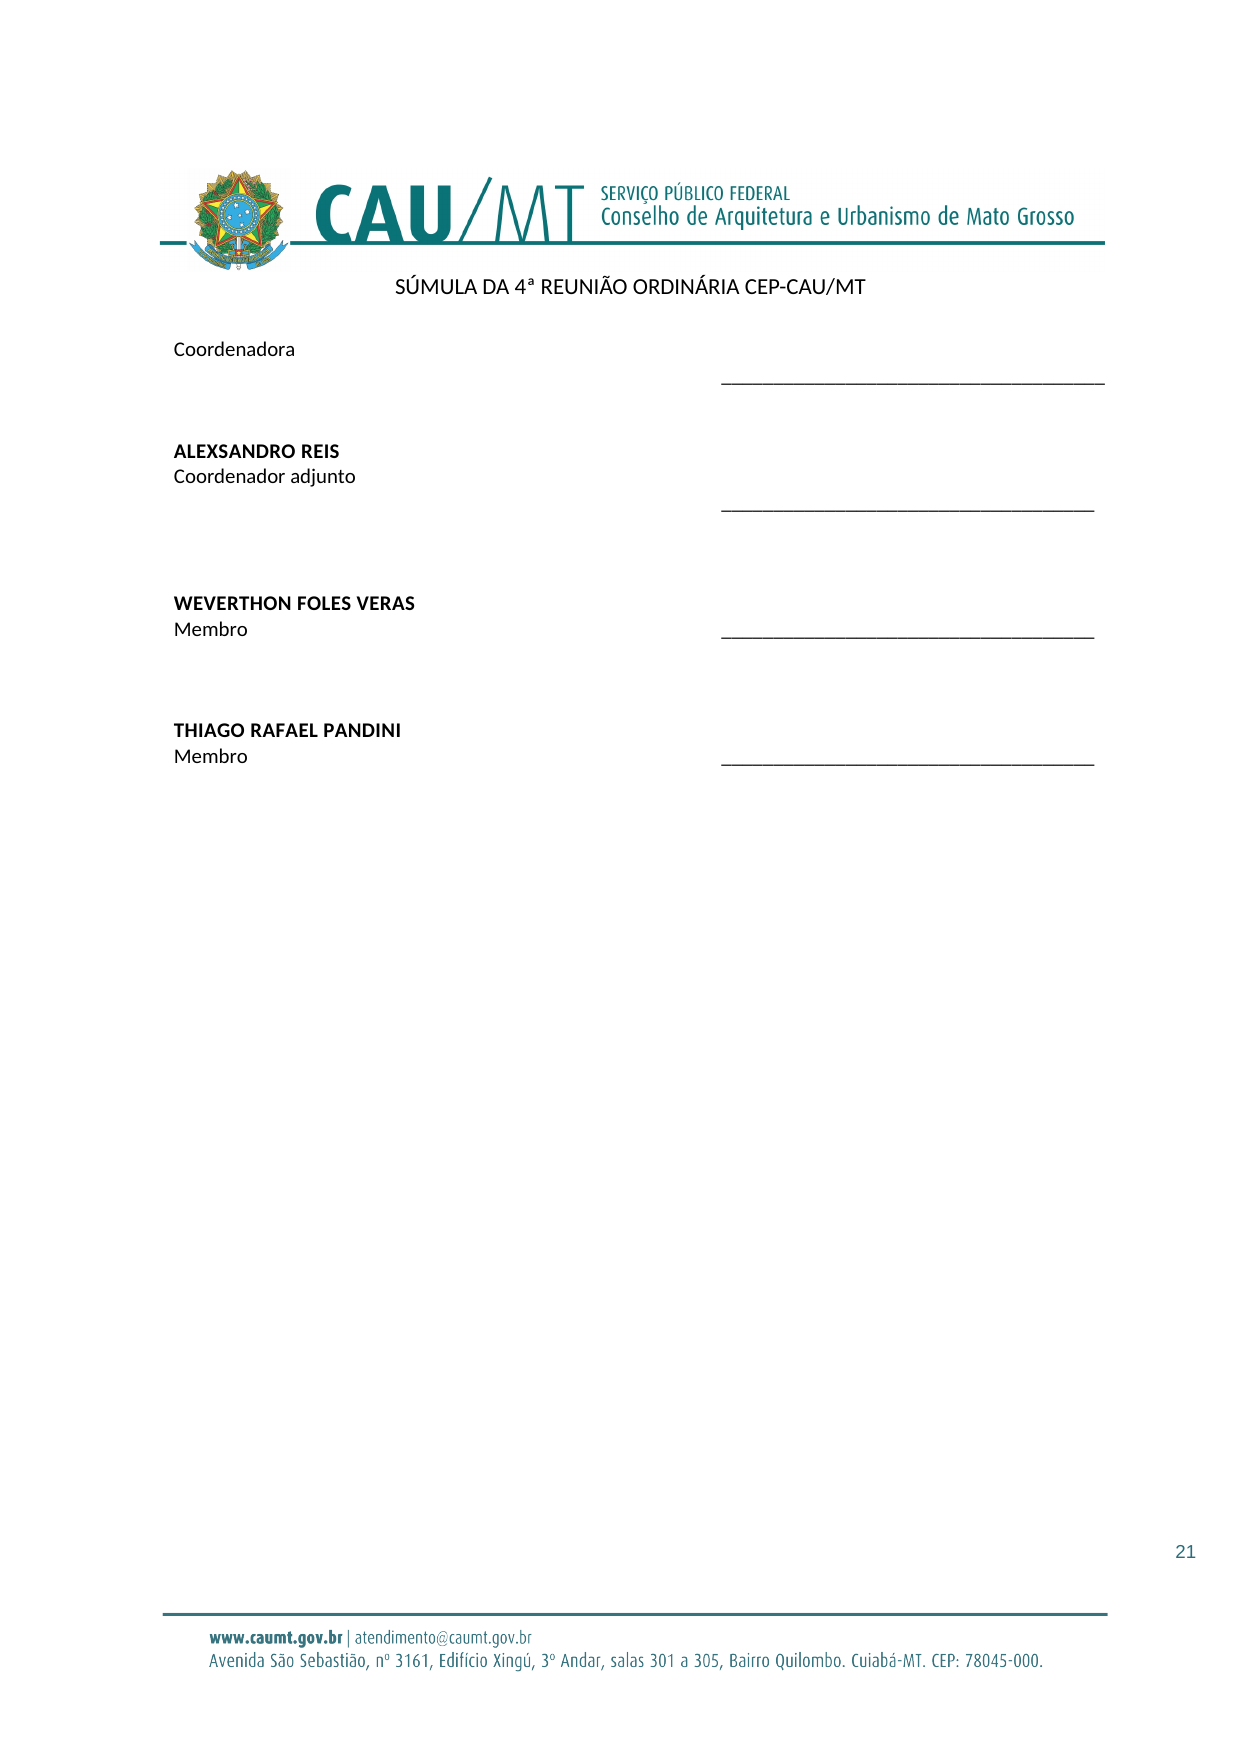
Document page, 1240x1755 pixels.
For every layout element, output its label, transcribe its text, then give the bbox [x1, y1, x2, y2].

table_header Coordenadora alexsandro reis Coordenador adjunto WEVERTHON FOLES VERAS Membro THIAGO RAFAEL PANDINI Membro [163, 336, 710, 768]
table_header _____________________________________ ____________________________________ ____________________________________ ____________________________________ [710, 336, 1207, 768]
